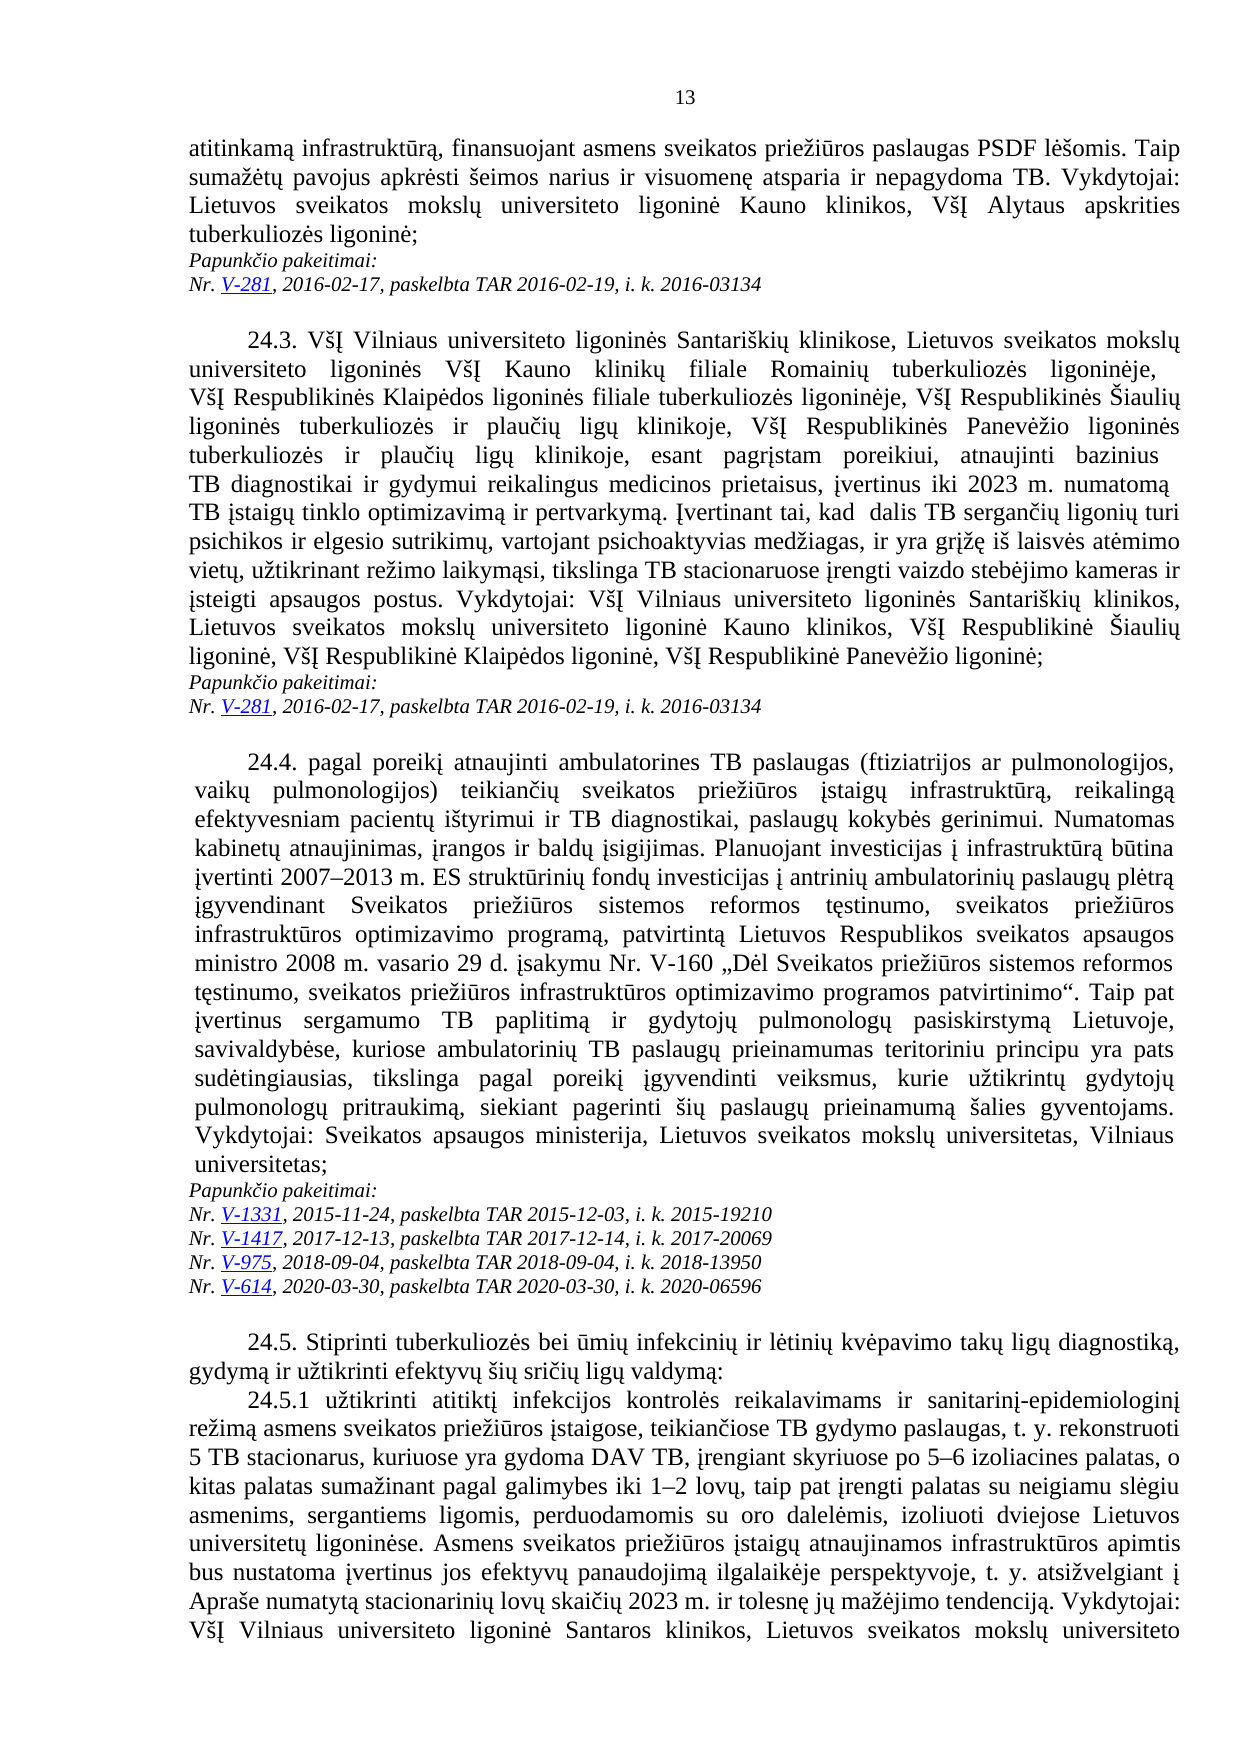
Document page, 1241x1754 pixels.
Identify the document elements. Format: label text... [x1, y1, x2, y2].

text Papunkčio pakeitimai: [188, 670, 1181, 694]
text 24.3. VšĮ Vilniaus universiteto ligoninės Santariškių klinikose, Lietuvos sveikatos mokslų universiteto ligoninės VšĮ Kauno klinikų filiale Romainių tuberkuliozės ligoninėje, VšĮ Respublikinės Klaipėdos ligoninės filiale tuberkuliozės ligoninėje, VšĮ Respublikinės Šiaulių ligoninės tuberkuliozės ir plaučių ligų klinikoje, VšĮ Respublikinės Panevėžio ligoninės tuberkuliozės ir plaučių ligų klinikoje, esant pagrįstam poreikiui, atnaujinti bazinius TB diagnostikai ir gydymui reikalingus medicinos prietaisus, įvertinus iki 2023 m. numatomą TB įstaigų tinklo optimizavimą ir pertvarkymą. Įvertinant tai, kad dalis TB sergančių ligonių turi psichikos ir elgesio sutrikimų, vartojant psichoaktyvias medžiagas, ir yra grįžę iš laisvės atėmimo vietų, užtikrinant režimo laikymąsi, tikslinga TB stacionaruose įrengti vaizdo stebėjimo kameras ir įsteigti apsaugos postus. Vykdytojai: VšĮ Vilniaus universiteto ligoninės Santariškių klinikos, Lietuvos sveikatos mokslų universiteto ligoninė Kauno klinikos, VšĮ Respublikinė Šiaulių ligoninė, VšĮ Respublikinė Klaipėdos ligoninė, VšĮ Respublikinė Panevėžio ligoninė; [188, 325, 1181, 670]
text Nr. V-1417, 2017-12-13, paskelbta TAR 2017-12-14, i. k. 2017-20069 [188, 1226, 1181, 1250]
text Nr. V-1331, 2015-11-24, paskelbta TAR 2015-12-03, i. k. 2015-19210 [188, 1202, 1181, 1226]
text Papunkčio pakeitimai: [188, 1178, 1181, 1202]
text 24.5. Stiprinti tuberkuliozės bei ūmių infekcinių ir lėtinių kvėpavimo takų ligų diagnostiką, gydymą ir užtikrinti efektyvų šių sričių ligų valdymą: [188, 1327, 1181, 1385]
text Nr. V-281, 2016-02-17, paskelbta TAR 2016-02-19, i. k. 2016-03134 [188, 272, 1181, 296]
text 24.5.1 užtikrinti atitiktį infekcijos kontrolės reikalavimams ir sanitarinį-epidemiologinį režimą asmens sveikatos priežiūros įstaigose, teikiančiose TB gydymo paslaugas, t. y. rekonstruoti 5 TB stacionarus, kuriuose yra gydoma DAV TB, įrengiant skyriuose po 5–6 izoliacines palatas, o kitas palatas sumažinant pagal galimybes iki 1–2 lovų, taip pat įrengti palatas su neigiamu slėgiu asmenims, sergantiems ligomis, perduodamomis su oro dalelėmis, izoliuoti dviejose Lietuvos universitetų ligoninėse. Asmens sveikatos priežiūros įstaigų atnaujinamos infrastruktūros apimtis bus nustatoma įvertinus jos efektyvų panaudojimą ilgalaikėje perspektyvoje, t. y. atsižvelgiant į Apraše numatytą stacionarinių lovų skaičių 2023 m. ir tolesnę jų mažėjimo tendenciją. Vykdytojai: VšĮ Vilniaus universiteto ligoninė Santaros klinikos, Lietuvos sveikatos mokslų universiteto [188, 1385, 1181, 1643]
text Nr. V-975, 2018-09-04, paskelbta TAR 2018-09-04, i. k. 2018-13950 [188, 1250, 1181, 1274]
text Nr. V-281, 2016-02-17, paskelbta TAR 2016-02-19, i. k. 2016-03134 [188, 694, 1181, 718]
text atitinkamą infrastruktūrą, finansuojant asmens sveikatos priežiūros paslaugas PSDF lėšomis. Taip sumažėtų pavojus apkrėsti šeimos narius ir visuomenę atsparia ir nepagydoma TB. Vykdytojai: Lietuvos sveikatos mokslų universiteto ligoninė Kauno klinikos, VšĮ Alytaus apskrities tuberkuliozės ligoninė; [188, 133, 1181, 248]
text 24.4. pagal poreikį atnaujinti ambulatorines TB paslaugas (ftiziatrijos ar pulmonologijos, vaikų pulmonologijos) teikiančių sveikatos priežiūros įstaigų infrastruktūrą, reikalingą efektyvesniam pacientų ištyrimui ir TB diagnostikai, paslaugų kokybės gerinimui. Numatomas kabinetų atnaujinimas, įrangos ir baldų įsigijimas. Planuojant investicijas į infrastruktūrą būtina įvertinti 2007–2013 m. ES struktūrinių fondų investicijas į antrinių ambulatorinių paslaugų plėtrą įgyvendinant Sveikatos priežiūros sistemos reformos tęstinumo, sveikatos priežiūros infrastruktūros optimizavimo programą, patvirtintą Lietuvos Respublikos sveikatos apsaugos ministro 2008 m. vasario 29 d. įsakymu Nr. V-160 „Dėl Sveikatos priežiūros sistemos reformos tęstinumo, sveikatos priežiūros infrastruktūros optimizavimo programos patvirtinimo“. Taip pat įvertinus sergamumo TB paplitimą ir gydytojų pulmonologų pasiskirstymą Lietuvoje, savivaldybėse, kuriose ambulatorinių TB paslaugų prieinamumas teritoriniu principu yra pats sudėtingiausias, tikslinga pagal poreikį įgyvendinti veiksmus, kurie užtikrintų gydytojų pulmonologų pritraukimą, siekiant pagerinti šių paslaugų prieinamumą šalies gyventojams. Vykdytojai: Sveikatos apsaugos ministerija, Lietuvos sveikatos mokslų universitetas, Vilniaus universitetas; [194, 747, 1175, 1178]
text Nr. V-614, 2020-03-30, paskelbta TAR 2020-03-30, i. k. 2020-06596 [188, 1274, 1181, 1298]
text Papunkčio pakeitimai: [188, 248, 1181, 272]
